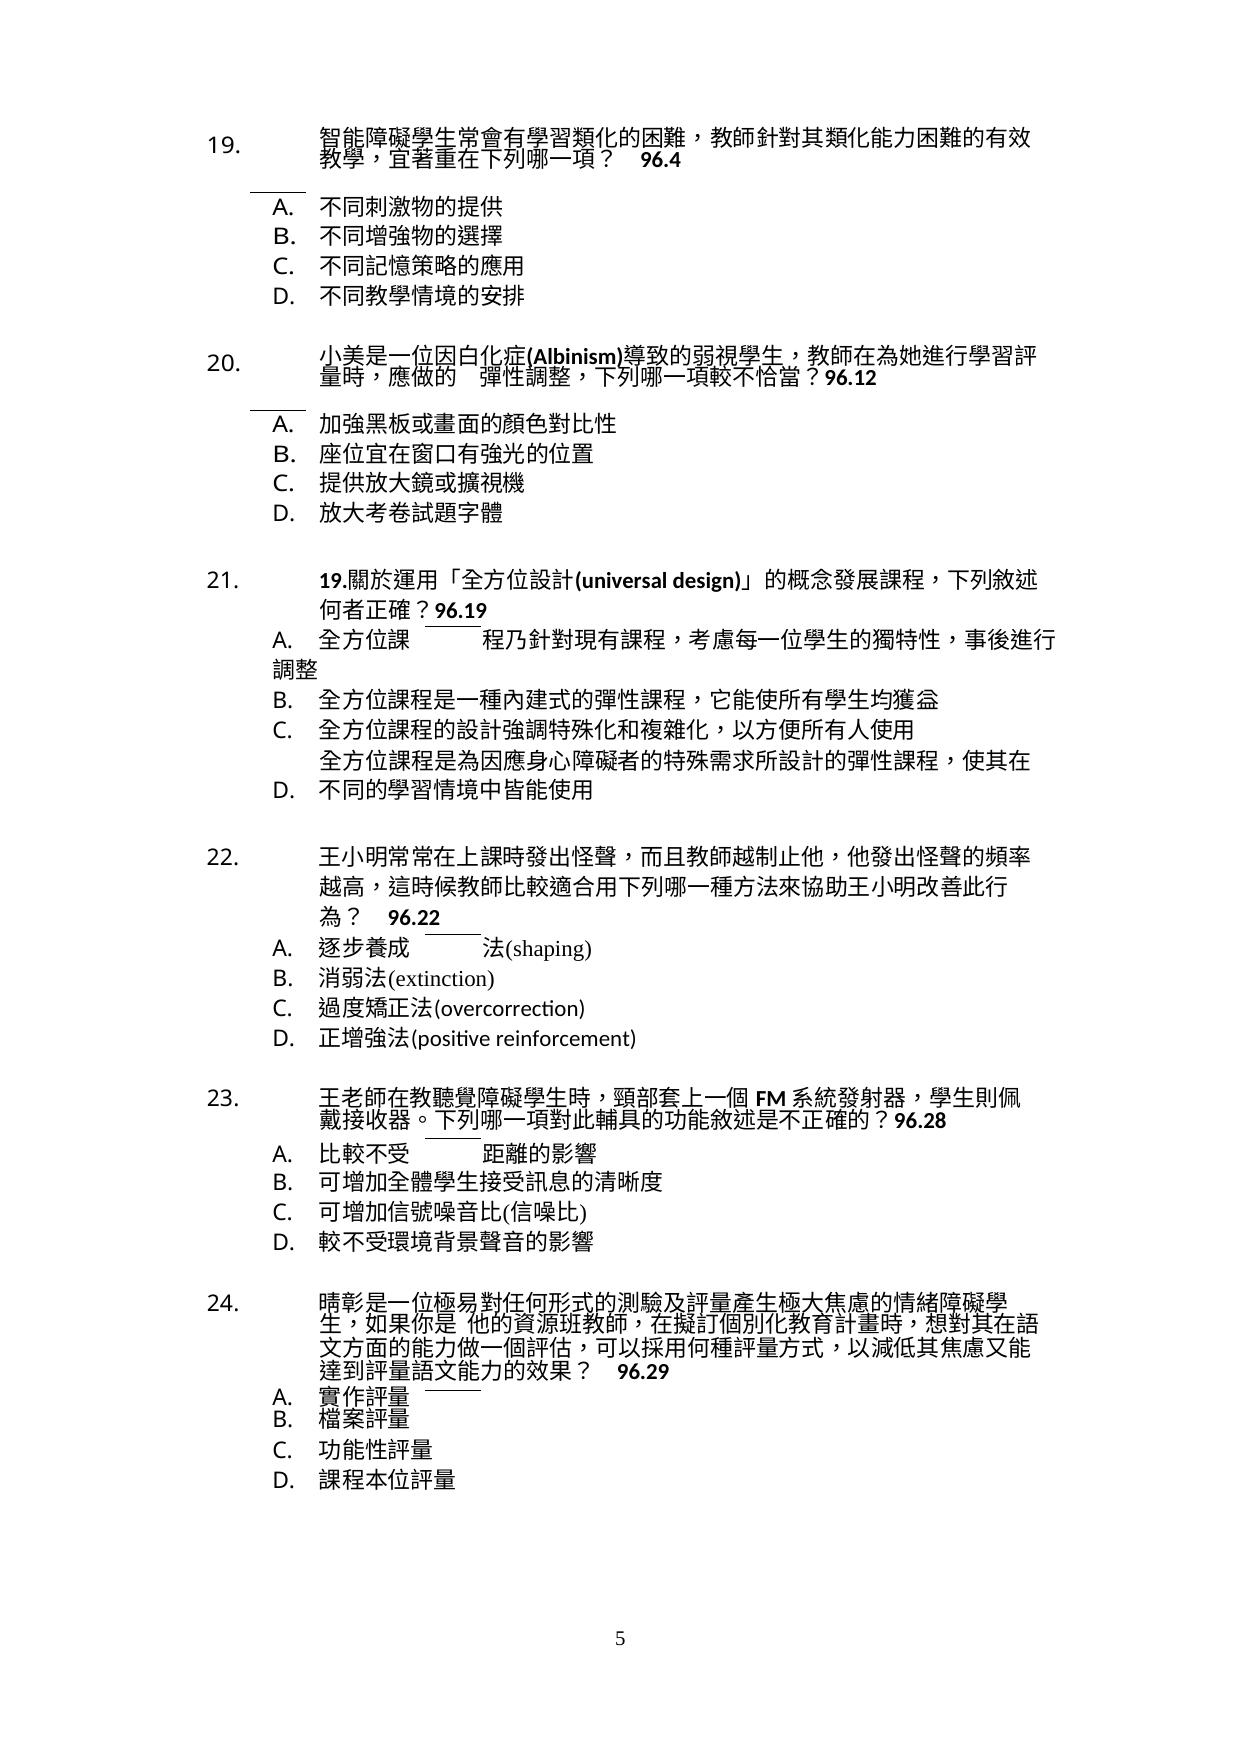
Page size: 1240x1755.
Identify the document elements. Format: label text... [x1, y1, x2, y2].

text D. 不同的學習情境中皆能使用 [272, 773, 1067, 803]
text C. 全方位課程的設計強調特殊化和複雜化，以方便所有人使用 [272, 715, 1067, 745]
text B. 全方位課程是一種內建式的彈性課程，它能使所有學生均獲益 [272, 685, 1067, 715]
text 全方位課程是為因應身心障礙者的特殊需求所設計的彈性課程，使其在 [319, 745, 1067, 773]
table_cell A. B. C. D. [250, 411, 306, 536]
text B. 可增加全體學生接受訊息的清晰度 [272, 1167, 1067, 1197]
text A. 全方位課程乃針對現有課程，考慮每一位學生的獨特性，事後進行調整 [272, 624, 1067, 685]
table_header 19. [202, 124, 250, 192]
text D. 較不受環境背景聲音的影響 [272, 1227, 1067, 1257]
text 何者正確？96.19 [319, 594, 1067, 624]
text 為？ 96.22 [319, 902, 1067, 932]
text 24. 晴彰是一位極易對任何形式的測驗及評量產生極大焦慮的情緒障礙學 生，如果你是 他的資源班教師，在擬訂個別化教育計畫時，想對其在語 文方面的能力做一個評估，可以採用何種評量方式，以減低其焦慮又能 達到評量語文能力的效果？ 96.29 [207, 1293, 1044, 1386]
text 23. 王老師在教聽覺障礙學生時，頸部套上一個 FM 系統發射器，學生則佩 戴接收器。下列哪一項對此輔具的功能敘述是不正確的？96.28 [207, 1088, 1034, 1135]
table_header [250, 124, 306, 192]
text A. 逐步養成法(shaping) [272, 932, 1067, 962]
table_cell 加強黑板或畫面的顏色對比性 座位宜在窗口有強光的位置 提供放大鏡或擴視機 放大考卷試題字體 [306, 410, 1040, 536]
table_cell [202, 192, 250, 318]
text D. 正增強法(positive reinforcement) [272, 1022, 1067, 1052]
table_cell A. B. C. D. [250, 193, 306, 318]
table_header 20. [202, 342, 250, 409]
text D. 課程本位評量 [272, 1465, 1067, 1495]
text C. 過度矯正法(overcorrection) [272, 992, 1067, 1022]
table_header 小美是一位因白化症(Albinism)導致的弱視學生，教師在為她進行學習評 量時，應做的 彈性調整，下列哪一項較不恰當？96.12 [306, 342, 1040, 409]
text C. 可增加信號噪音比(信噪比) [272, 1197, 1067, 1227]
text B. 消弱法(extinction) [272, 962, 1067, 992]
text 21. 19.關於運用「全方位設計(universal design)」的概念發展課程，下列敘述 [206, 563, 1067, 594]
table_header 智能障礙學生常會有學習類化的困難，教師針對其類化能力困難的有效 教學，宜著重在下列哪一項？ 96.4 [306, 124, 1035, 192]
text A. 比較不受距離的影響 [272, 1135, 1067, 1167]
table_header [250, 342, 306, 409]
text 越高，這時候教師比較適合用下列哪一種方法來協助王小明改善此行 [319, 872, 1067, 902]
text 22. 王小明常常在上課時發出怪聲，而且教師越制止他，他發出怪聲的頻率 [206, 841, 1067, 872]
text C. 功能性評量 [272, 1434, 1067, 1465]
table_cell 不同刺激物的提供 不同增強物的選擇 不同記憶策略的應用 不同教學情境的安排 [306, 192, 1035, 318]
table_cell [202, 410, 250, 536]
text A. 實作評量 B. 檔案評量 [272, 1387, 419, 1434]
